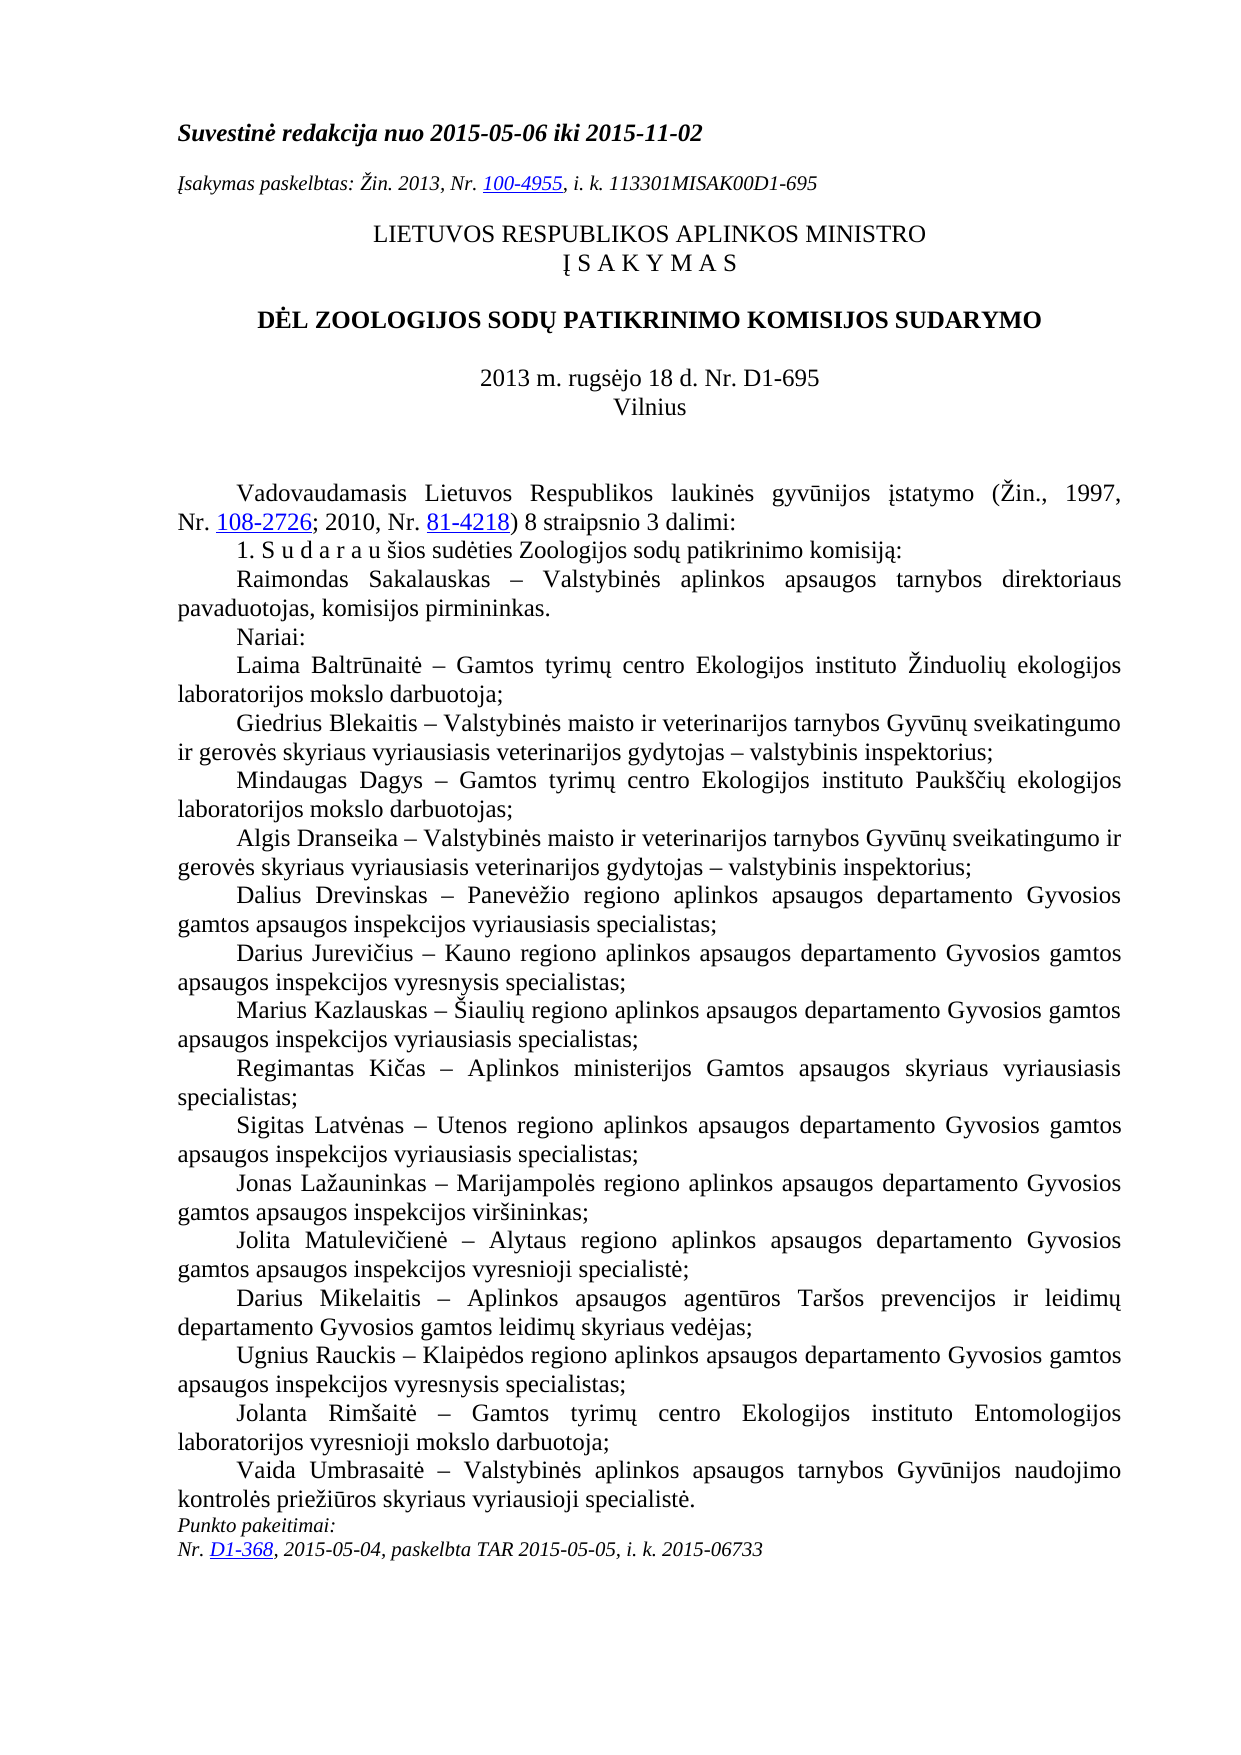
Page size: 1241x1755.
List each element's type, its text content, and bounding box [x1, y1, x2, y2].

text LIETUVOS RESPUBLIKOS APLINKOS MINISTRO [177, 219, 1122, 248]
text Algis Dranseika – Valstybinės maisto ir veterinarijos tarnybos Gyvūnų sveikatingumo ir gerovės skyriaus vyriausiasis veterinarijos gydytojas – valstybinis inspektorius; [177, 823, 1122, 880]
text 2013 m. rugsėjo 18 d. Nr. D1-695 [177, 363, 1122, 392]
text Sigitas Latvėnas – Utenos regiono aplinkos apsaugos departamento Gyvosios gamtos apsaugos inspekcijos vyriausiasis specialistas; [177, 1110, 1122, 1168]
text Vilnius [177, 392, 1122, 420]
text DĖL ZOOLOGIJOS SODŲ PATIKRINIMO KOMISIJOS SUDARYMO [177, 305, 1122, 334]
text Jolita Matulevičienė – Alytaus regiono aplinkos apsaugos departamento Gyvosios gamtos apsaugos inspekcijos vyresnioji specialistė; [177, 1225, 1122, 1283]
text Jonas Lažauninkas – Marijampolės regiono aplinkos apsaugos departamento Gyvosios gamtos apsaugos inspekcijos viršininkas; [177, 1168, 1122, 1225]
text Darius Jurevičius – Kauno regiono aplinkos apsaugos departamento Gyvosios gamtos apsaugos inspekcijos vyresnysis specialistas; [177, 938, 1122, 995]
text Raimondas Sakalauskas – Valstybinės aplinkos apsaugos tarnybos direktoriaus pavaduotojas, komisijos pirmininkas. [177, 564, 1122, 622]
text Darius Mikelaitis – Aplinkos apsaugos agentūros Taršos prevencijos ir leidimų departamento Gyvosios gamtos leidimų skyriaus vedėjas; [177, 1283, 1122, 1340]
text Regimantas Kičas – Aplinkos ministerijos Gamtos apsaugos skyriaus vyriausiasis specialistas; [177, 1053, 1122, 1110]
text Ugnius Rauckis – Klaipėdos regiono aplinkos apsaugos departamento Gyvosios gamtos apsaugos inspekcijos vyresnysis specialistas; [177, 1340, 1122, 1398]
text Vaida Umbrasaitė – Valstybinės aplinkos apsaugos tarnybos Gyvūnijos naudojimo kontrolės priežiūros skyriaus vyriausioji specialistė. [177, 1455, 1122, 1513]
text Punkto pakeitimai: [177, 1513, 1122, 1537]
text Nariai: [177, 622, 1122, 650]
text Laima Baltrūnaitė – Gamtos tyrimų centro Ekologijos instituto Žinduolių ekologijos laboratorijos mokslo darbuotoja; [177, 650, 1122, 708]
text Jolanta Rimšaitė – Gamtos tyrimų centro Ekologijos instituto Entomologijos laboratorijos vyresnioji mokslo darbuotoja; [177, 1398, 1122, 1455]
text Mindaugas Dagys – Gamtos tyrimų centro Ekologijos instituto Paukščių ekologijos laboratorijos mokslo darbuotojas; [177, 765, 1122, 823]
text Marius Kazlauskas – Šiaulių regiono aplinkos apsaugos departamento Gyvosios gamtos apsaugos inspekcijos vyriausiasis specialistas; [177, 995, 1122, 1053]
text Į S A K Y M A S [177, 248, 1122, 277]
text Įsakymas paskelbtas: Žin. 2013, Nr. 100-4955, i. k. 113301MISAK00D1-695 [177, 171, 1122, 195]
text Dalius Drevinskas – Panevėžio regiono aplinkos apsaugos departamento Gyvosios gamtos apsaugos inspekcijos vyriausiasis specialistas; [177, 880, 1122, 938]
text 1. S u d a r a u šios sudėties Zoologijos sodų patikrinimo komisiją: [177, 535, 1122, 564]
text Giedrius Blekaitis – Valstybinės maisto ir veterinarijos tarnybos Gyvūnų sveikatingumo ir gerovės skyriaus vyriausiasis veterinarijos gydytojas – valstybinis inspektorius; [177, 708, 1122, 765]
text Nr. D1-368, 2015-05-04, paskelbta TAR 2015-05-05, i. k. 2015-06733 [177, 1537, 1122, 1561]
text Suvestinė redakcija nuo 2015-05-06 iki 2015-11-02 [177, 118, 1122, 147]
text Vadovaudamasis Lietuvos Respublikos laukinės gyvūnijos įstatymo (Žin., 1997, Nr. 108-2726; 2010, Nr. 81-4218) 8 straipsnio 3 dalimi: [177, 478, 1122, 535]
